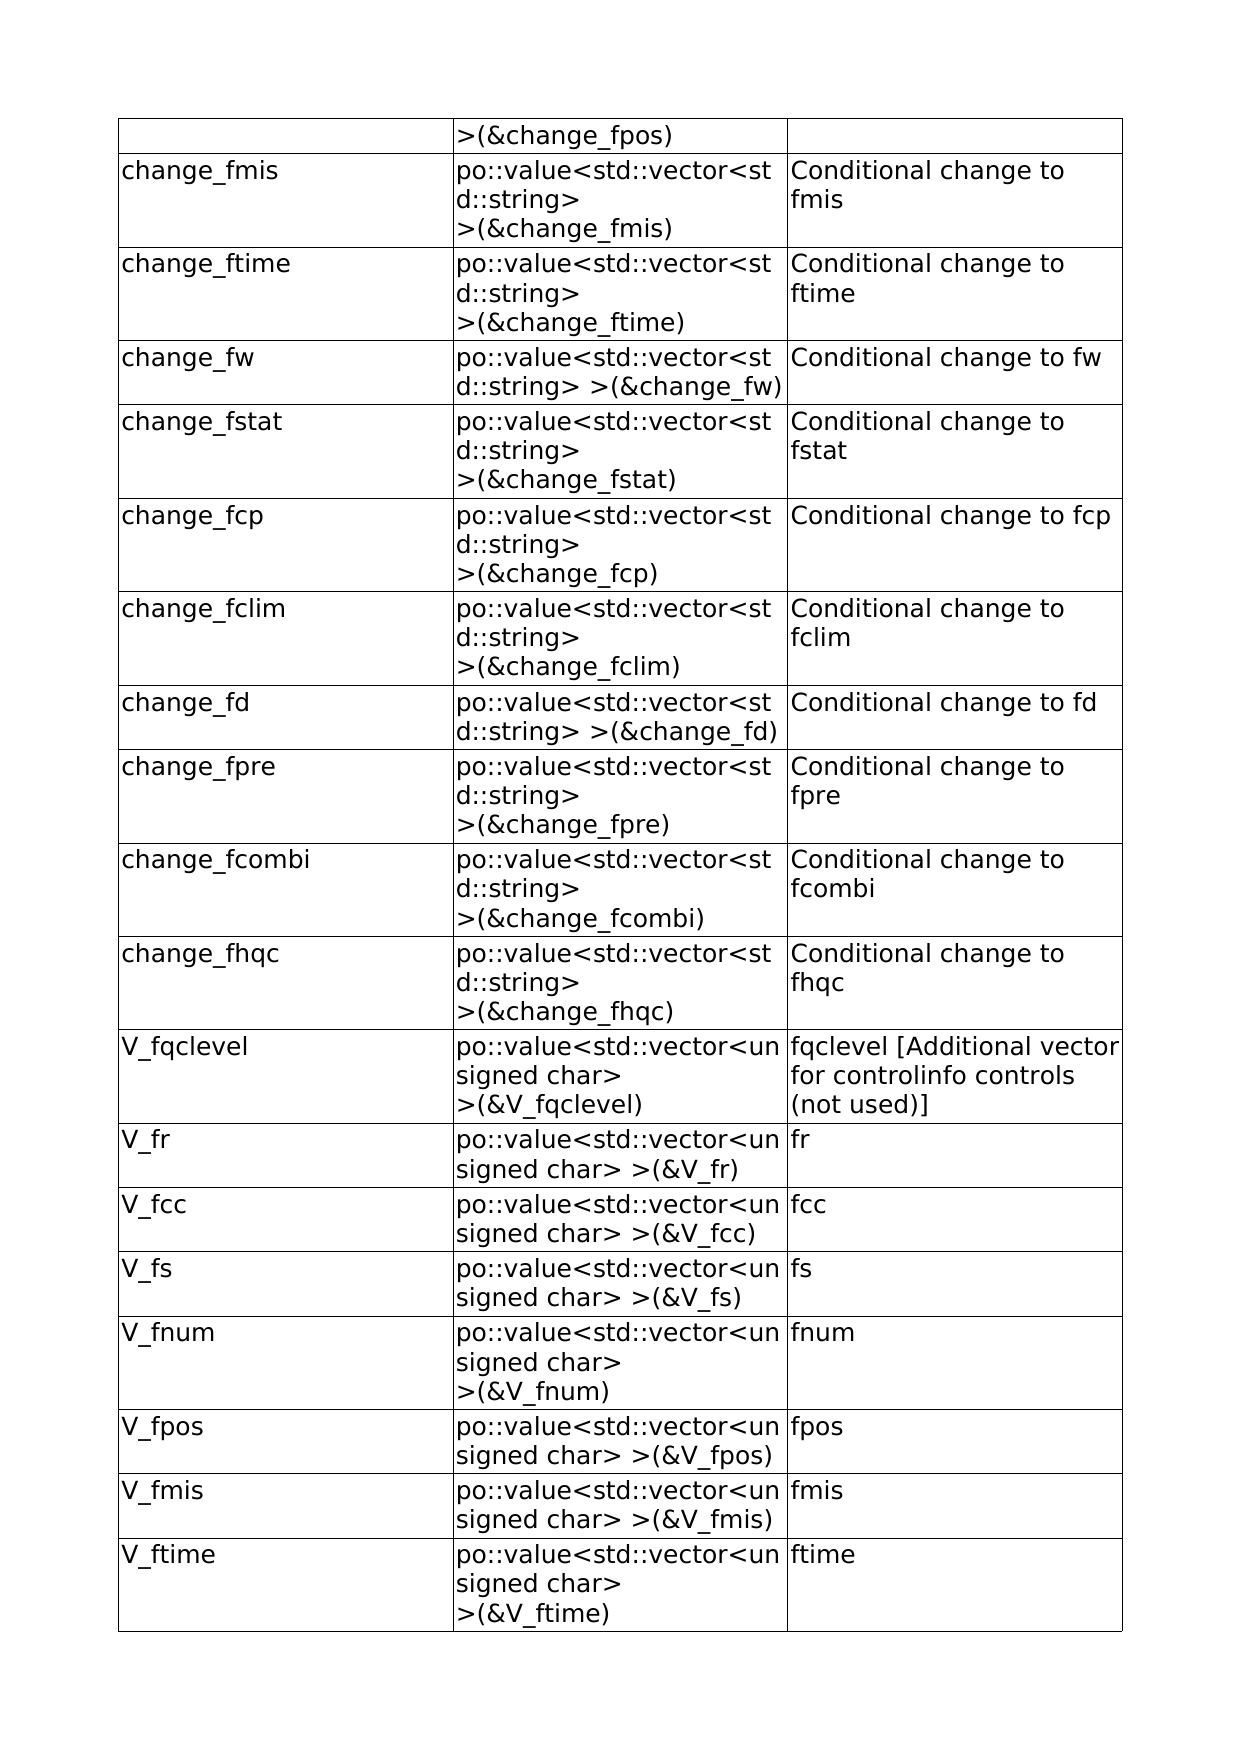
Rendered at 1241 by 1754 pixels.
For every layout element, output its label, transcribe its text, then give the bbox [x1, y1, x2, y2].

table_cell change_ftime [119, 248, 453, 340]
table_cell po::value<std::vector<unsigned char> >(&V_ftime) [454, 1539, 787, 1631]
table_cell Conditional change to fmis [788, 154, 1122, 247]
table_cell V_fs [119, 1252, 453, 1316]
table_cell change_fclim [119, 592, 453, 685]
table_cell po::value<std::vector<unsigned char> >(&V_fmis) [454, 1474, 787, 1537]
table_cell V_fpos [119, 1410, 453, 1473]
table_cell po::value<std::vector<std::string> >(&change_fmis) [454, 154, 787, 247]
table_cell fs [788, 1252, 1122, 1316]
table_cell V_fnum [119, 1317, 453, 1409]
table_cell po::value<std::vector<unsigned char> >(&V_fr) [454, 1124, 787, 1187]
table_cell po::value<std::vector<std::string> >(&change_fhqc) [454, 937, 787, 1029]
table_cell change_fcp [119, 499, 453, 591]
table_cell po::value<std::vector<unsigned char> >(&V_fpos) [454, 1410, 787, 1473]
table_cell fr [788, 1124, 1122, 1187]
table_cell Conditional change to fcp [788, 499, 1122, 591]
table_cell po::value<std::vector<std::string> >(&change_fstat) [454, 405, 787, 498]
table_cell fmis [788, 1474, 1122, 1537]
table_cell Conditional change to fd [788, 686, 1122, 749]
table_cell po::value<std::vector<std::string> >(&change_fcombi) [454, 844, 787, 936]
table_cell fpos [788, 1410, 1122, 1473]
table_cell po::value<std::vector<std::string> >(&change_fclim) [454, 592, 787, 685]
table_cell fnum [788, 1317, 1122, 1409]
table_cell po::value<std::vector<unsigned char> >(&V_fnum) [454, 1317, 787, 1409]
table_cell change_fhqc [119, 937, 453, 1029]
table_cell po::value<std::vector<std::string> >(&change_fcp) [454, 499, 787, 591]
table_cell ftime [788, 1539, 1122, 1631]
table_cell change_fstat [119, 405, 453, 498]
table_cell Conditional change to fhqc [788, 937, 1122, 1029]
table_cell po::value<std::vector<unsigned char> >(&V_fcc) [454, 1188, 787, 1251]
table_cell po::value<std::vector<std::string> >(&change_ftime) [454, 248, 787, 340]
table_cell change_fw [119, 341, 453, 404]
table_cell V_fcc [119, 1188, 453, 1251]
table_cell po::value<std::vector<std::string> >(&change_fw) [454, 341, 787, 404]
table_cell V_fr [119, 1124, 453, 1187]
table_cell Conditional change to ftime [788, 248, 1122, 340]
table_cell po::value<std::vector<unsigned char> >(&V_fs) [454, 1252, 787, 1316]
table_cell [119, 119, 453, 153]
table_cell change_fcombi [119, 844, 453, 936]
table_cell >(&change_fpos) [454, 119, 787, 153]
table_cell po::value<std::vector<unsigned char> >(&V_fqclevel) [454, 1030, 787, 1123]
table_cell Conditional change to fclim [788, 592, 1122, 685]
table_cell [788, 119, 1122, 153]
table_cell Conditional change to fstat [788, 405, 1122, 498]
table_cell fqclevel [Additional vector for controlinfo controls (not used)] [788, 1030, 1122, 1123]
table_cell fcc [788, 1188, 1122, 1251]
table_cell Conditional change to fcombi [788, 844, 1122, 936]
table_cell change_fmis [119, 154, 453, 247]
table_cell Conditional change to fpre [788, 750, 1122, 842]
table_cell V_fmis [119, 1474, 453, 1537]
table_cell V_ftime [119, 1539, 453, 1631]
table_cell po::value<std::vector<std::string> >(&change_fpre) [454, 750, 787, 842]
table_cell po::value<std::vector<std::string> >(&change_fd) [454, 686, 787, 749]
table_cell V_fqclevel [119, 1030, 453, 1123]
table_cell change_fd [119, 686, 453, 749]
table_cell change_fpre [119, 750, 453, 842]
table_cell Conditional change to fw [788, 341, 1122, 404]
